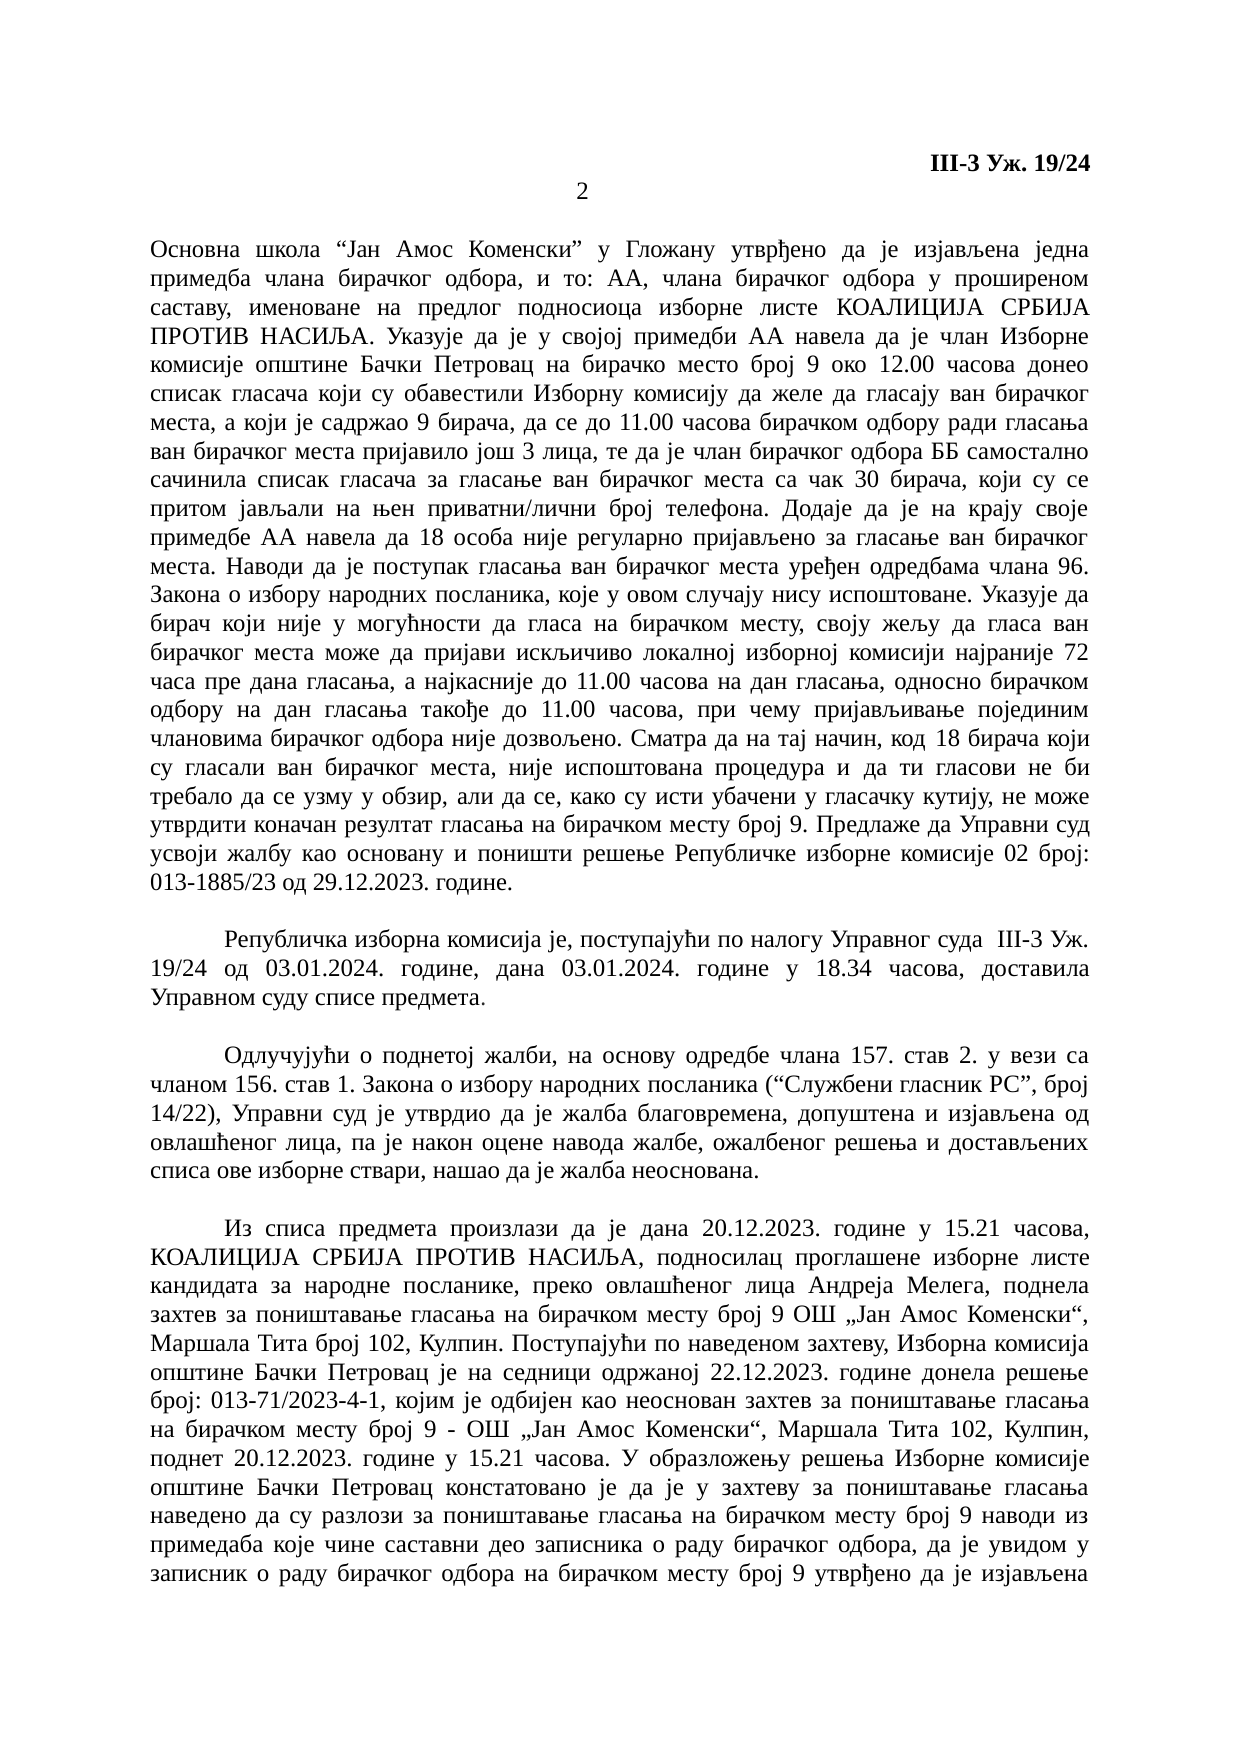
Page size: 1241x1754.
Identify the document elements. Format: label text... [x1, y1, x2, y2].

text Из списа предмета произлази да је дана 20.12.2023. године у 15.21 часова, КОАЛИЦИЈА СРБИЈА ПРОТИВ НАСИЉА, подносилац проглашене изборне листе кандидата за народне посланике, преко овлашћеног лица Андреја Мелега, поднела захтев за поништавање гласања на бирачком месту број 9 ОШ „Јан Амос Коменски“, Маршала Тита број 102, Кулпин. Поступајући по наведеном захтеву, Изборна комисија општине Бачки Петровац је на седници одржаној 22.12.2023. године донела решење број: 013-71/2023-4-1, којим је одбијен као неоснован захтев за поништавање гласања на бирачком месту број 9 - ОШ „Јан Амос Коменски“, Маршала Тита 102, Кулпин, поднет 20.12.2023. године у 15.21 часова. У образложењу решења Изборне комисије општине Бачки Петровац констатовано је да је у захтеву за поништавање гласања наведено да су разлози за поништавање гласања на бирачком месту број 9 наводи из примедаба које чине саставни део записника о раду бирачког одбора, да је увидом у записник о раду бирачког одбора на бирачком месту број 9 утврђено да је изјављена [150, 1213, 1090, 1587]
text - Основна школа “Јан Амос Коменски” у Гложану утврђено да је изјављена једна примедба члана бирачког одбора, и то: АА, члана бирачког одбора у проширеном саставу, именоване на предлог подносиоца изборне листе КОАЛИЦИЈA СРБИЈА ПРОТИВ НАСИЉА. Указује да је у својој примедби АА навела да је члан Изборне комисије општине Бачки Петровац на бирачко место број 9 око 12.00 часова донео списак гласача који су обавестили Изборну комисију да желе да гласају ван бирачког места, а који је садржао 9 бирача, да се до 11.00 часова бирачком одбору ради гласања ван бирачког места пријавило још 3 лица, те да је члан бирачког одбора ББ самостално сачинила списак гласача за гласање ван бирачког места са чак 30 бирача, који су се притом јављали на њен приватни/лични број телефона. Додаје да је на крају своје примедбе АА навела да 18 особа није регуларно пријављено за гласање ван бирачког места. Наводи да је поступак гласања ван бирачког места уређен одредбама члана 96. Закона о избору народних посланика, које у овом случају нису испоштоване. Указује да бирач који није у могућности да гласа на бирачком месту, своју жељу да гласа ван бирачког места може да пријави искљичиво локалној изборној комисији најраније 72 часа пре дана гласања, а најкасније до 11.00 часова на дан гласања, односно бирачком одбору на дан гласања такође до 11.00 часова, при чему пријављивање појединим члановима бирачког одбора није дозвољено. Сматра да на тај начин, код 18 бирача који су гласали ван бирачког места, није испоштована процедура и да ти гласови не би требало да се узму у обзир, али да се, како су исти убачени у гласачку кутију, не може утврдити коначан резултат гласања на бирачком месту број 9. Предлаже да Управни суд усвоји жалбу као основану и поништи решење Републичке изборне комисије 02 број: 013-1885/23 од 29.12.2023. године. [150, 234, 1090, 896]
text Републичка изборна комисија је, поступајући по налогу Управног суда III-3 Уж. 19/24 од 03.01.2024. године, дана 03.01.2024. године у 18.34 часова, доставила Управном суду списе предмета. [150, 924, 1090, 1012]
text Одлучујући о поднетој жалби, на основу одредбе члана 157. став 2. у вези са чланом 156. став 1. Закона о избору народних посланика (“Службени гласник РС”, број 14/22), Управни суд је утврдио да је жалба благовремена, допуштена и изјављена од овлашћеног лица, па је након оцене навода жалбе, ожалбеног решења и достављених списа ове изборне ствари, нашао да је жалба неоснована. [150, 1041, 1090, 1184]
